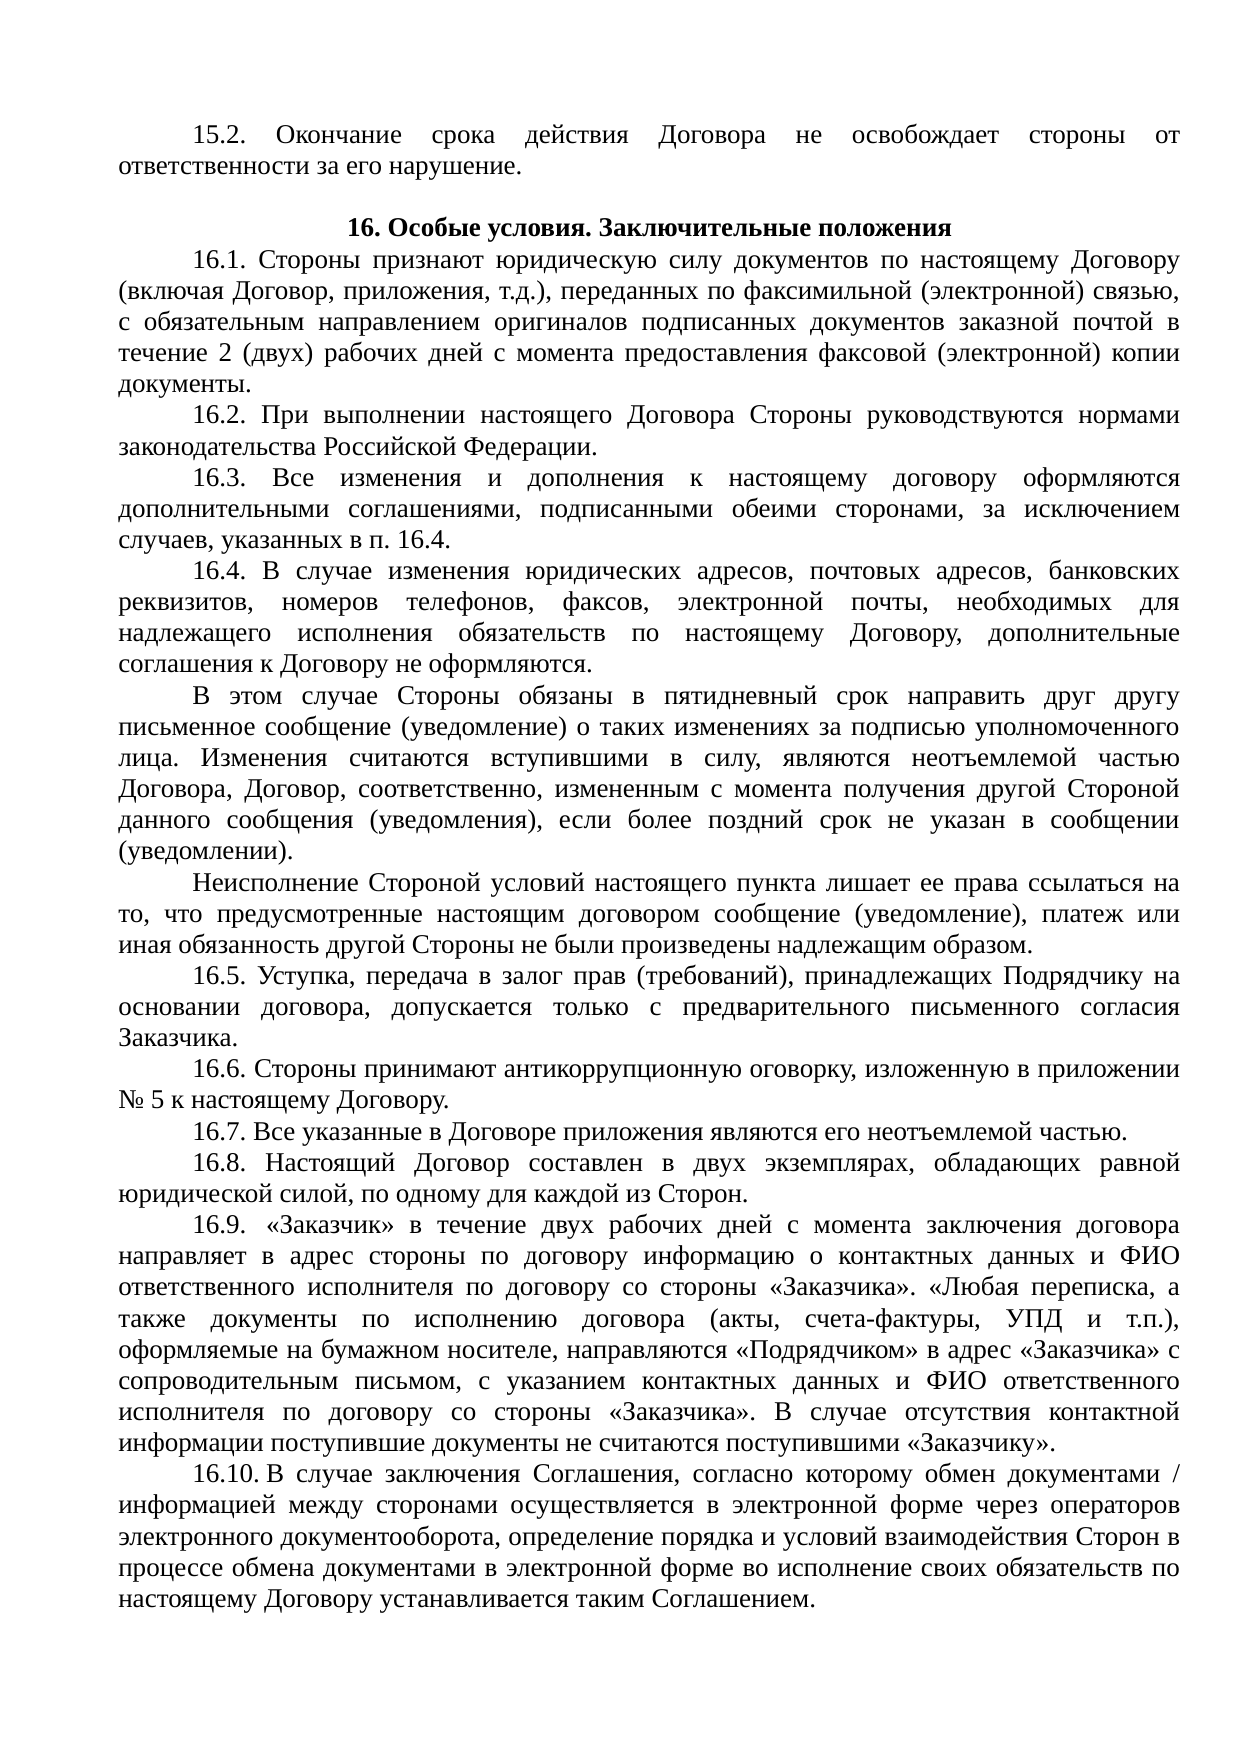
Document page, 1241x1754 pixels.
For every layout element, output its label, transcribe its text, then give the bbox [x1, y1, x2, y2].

text 16.7. Все указанные в Договоре приложения являются его неотъемлемой частью. [118, 1115, 1181, 1146]
text 16.9. «Заказчик» в течение двух рабочих дней с момента заключения договора направляет в адрес стороны по договору информацию о контактных данных и ФИО ответственного исполнителя по договору со стороны «Заказчика». «Любая переписка, а также документы по исполнению договора (акты, счета-фактуры, УПД и т.п.), оформляемые на бумажном носителе, направляются «Подрядчиком» в адрес «Заказчика» с сопроводительным письмом, с указанием контактных данных и ФИО ответственного исполнителя по договору со стороны «Заказчика». В случае отсутствия контактной информации поступившие документы не считаются поступившими «Заказчику». [118, 1208, 1181, 1457]
text 16.5. Уступка, передача в залог прав (требований), принадлежащих Подрядчику на основании договора, допускается только с предварительного письменного согласия Заказчика. [118, 959, 1181, 1052]
text 16. Особые условия. Заключительные положения [118, 212, 1181, 243]
text В этом случае Стороны обязаны в пятидневный срок направить друг другу письменное сообщение (уведомление) о таких изменениях за подписью уполномоченного лица. Изменения считаются вступившими в силу, являются неотъемлемой частью Договора, Договор, соответственно, измененным с момента получения другой Стороной данного сообщения (уведомления), если более поздний срок не указан в сообщении (уведомлении). [118, 679, 1181, 866]
text 15.2. Окончание срока действия Договора не освобождает стороны от ответственности за его нарушение. [118, 118, 1181, 180]
text 16.4. В случае изменения юридических адресов, почтовых адресов, банковских реквизитов, номеров телефонов, факсов, электронной почты, необходимых для надлежащего исполнения обязательств по настоящему Договору, дополнительные соглашения к Договору не оформляются. [118, 554, 1181, 679]
text 16.2. При выполнении настоящего Договора Стороны руководствуются нормами законодательства Российской Федерации. [118, 398, 1181, 461]
text 16.10. В случае заключения Соглашения, согласно которому обмен документами / информацией между сторонами осуществляется в электронной форме через операторов электронного документооборота, определение порядка и условий взаимодействия Сторон в процессе обмена документами в электронной форме во исполнение своих обязательств по настоящему Договору устанавливается таким Соглашением. [118, 1457, 1181, 1613]
text 16.8. Настоящий Договор составлен в двух экземплярах, обладающих равной юридической силой, по одному для каждой из Сторон. [118, 1146, 1181, 1208]
text Неисполнение Стороной условий настоящего пункта лишает ее права ссылаться на то, что предусмотренные настоящим договором сообщение (уведомление), платеж или иная обязанность другой Стороны не были произведены надлежащим образом. [118, 866, 1181, 959]
text 16.3. Все изменения и дополнения к настоящему договору оформляются дополнительными соглашениями, подписанными обеими сторонами, за исключением случаев, указанных в п. 16.4. [118, 461, 1181, 554]
text 16.1. Стороны признают юридическую силу документов по настоящему Договору (включая Договор, приложения, т.д.), переданных по факсимильной (электронной) связью, с обязательным направлением оригиналов подписанных документов заказной почтой в течение 2 (двух) рабочих дней с момента предоставления факсовой (электронной) копии документы. [118, 243, 1181, 398]
text 16.6. Стороны принимают антикоррупционную оговорку, изложенную в приложении № 5 к настоящему Договору. [118, 1052, 1181, 1115]
